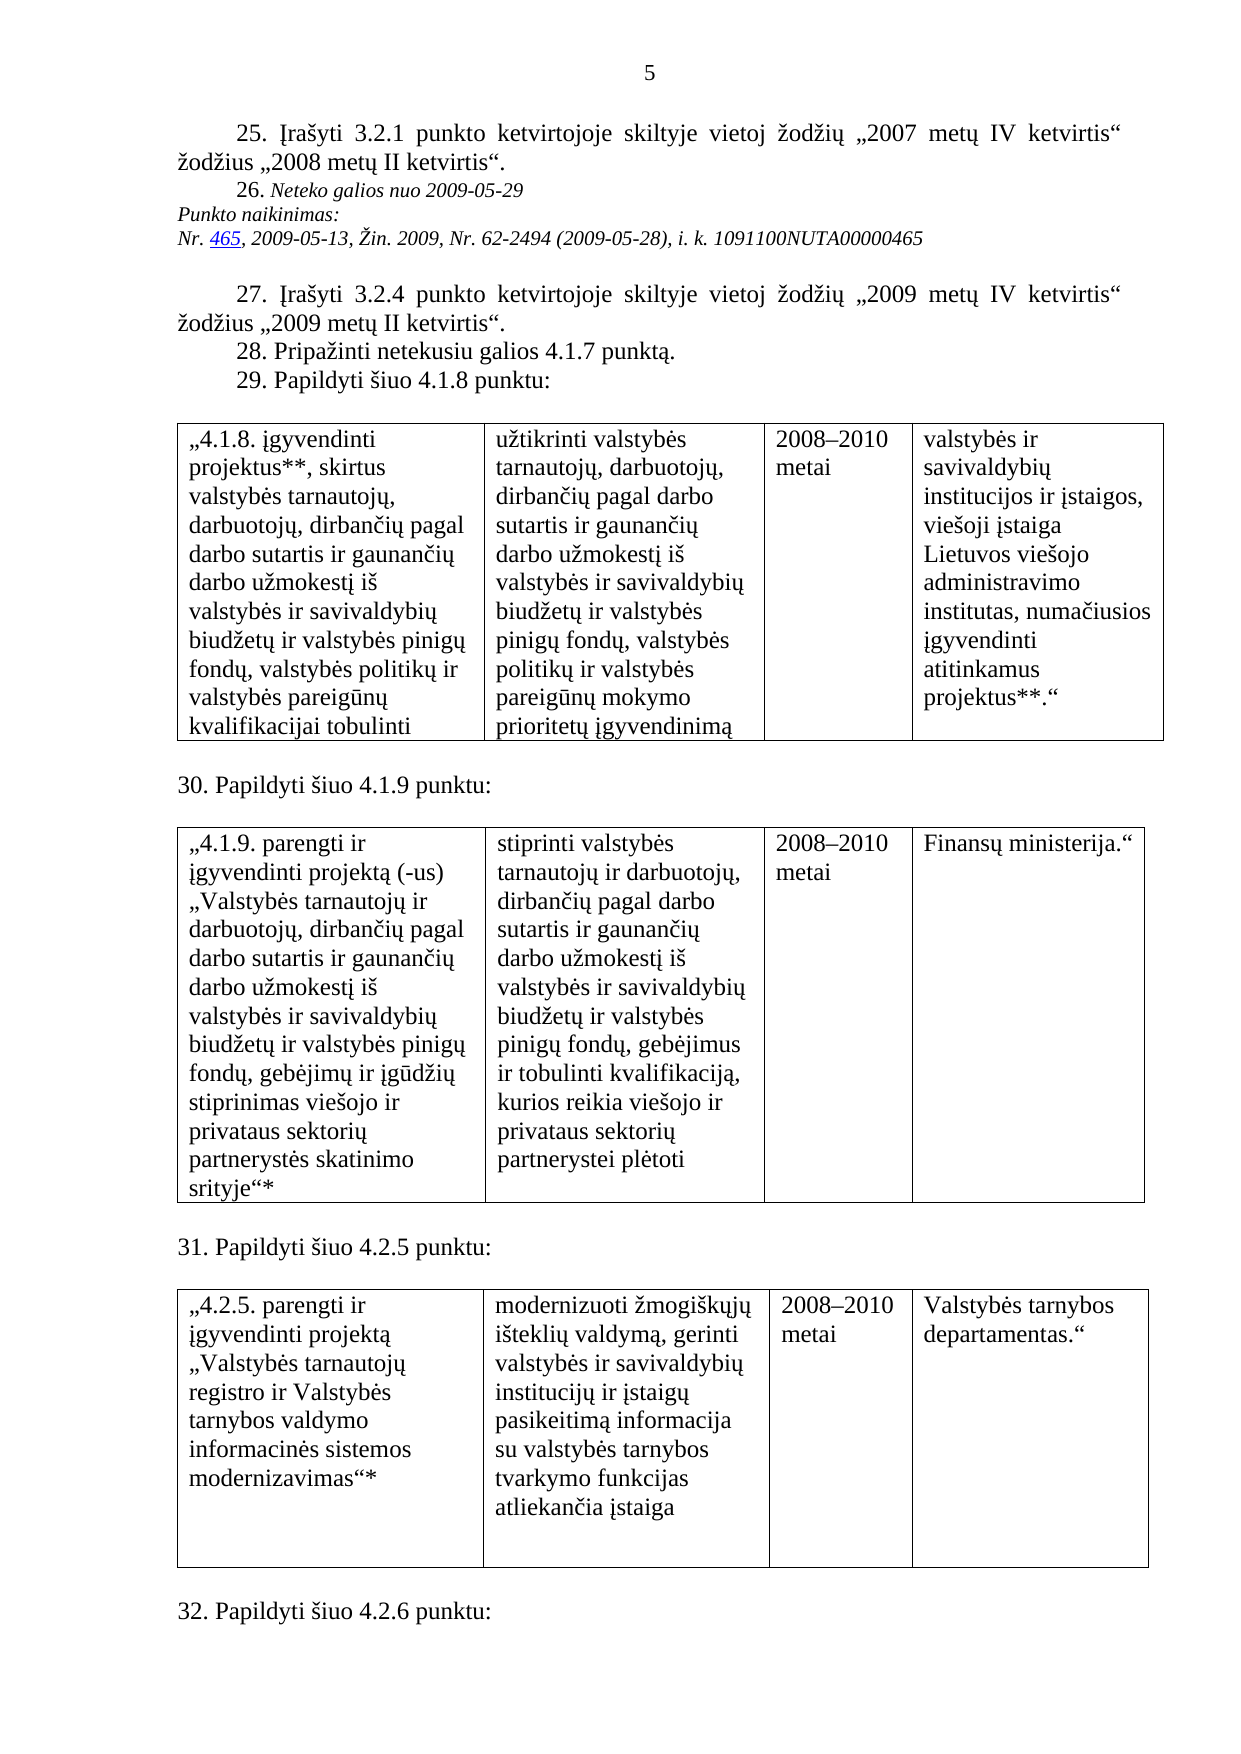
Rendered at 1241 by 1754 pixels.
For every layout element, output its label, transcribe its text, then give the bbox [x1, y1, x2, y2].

table_header modernizuoti žmogiškųjų išteklių valdymą, gerinti valstybės ir savivaldybių institucijų ir įstaigų pasikeitimą informacija su valstybės tarnybos tvarkymo funkcijas atliekančia įstaiga [484, 1290, 769, 1567]
text 30. Papildyti šiuo 4.1.9 punktu: [177, 770, 1122, 798]
table_header „4.1.8. įgyvendinti projektus**, skirtus valstybės tarnautojų, darbuotojų, dirbančių pagal darbo sutartis ir gaunančių darbo užmokestį iš valstybės ir savivaldybių biudžetų ir valstybės pinigų fondų, valstybės politikų ir valstybės pareigūnų kvalifikacijai tobulinti [178, 424, 484, 740]
text 28. Pripažinti netekusiu galios 4.1.7 punktą. [177, 336, 1122, 365]
text 26. Neteko galios nuo 2009-05-29 [177, 176, 1122, 202]
table_header Valstybės tarnybos departamentas.“ [913, 1290, 1148, 1567]
text 25. Įrašyti 3.2.1 punkto ketvirtojoje skiltyje vietoj žodžių „2007 metų IV ketvirtis“ žodžius „2008 metų II ketvirtis“. [177, 118, 1122, 176]
table_header stiprinti valstybės tarnautojų ir darbuotojų, dirbančių pagal darbo sutartis ir gaunančių darbo užmokestį iš valstybės ir savivaldybių biudžetų ir valstybės pinigų fondų, gebėjimus ir tobulinti kvalifikaciją, kurios reikia viešojo ir privataus sektorių partnerystei plėtoti [486, 828, 764, 1202]
table_header 2008–2010 metai [770, 1290, 912, 1567]
text Nr. 465, 2009-05-13, Žin. 2009, Nr. 62-2494 (2009-05-28), i. k. 1091100NUTA00000465 [177, 226, 1122, 250]
table_header Finansų ministerija.“ [913, 828, 1144, 1202]
table_header „4.1.9. parengti ir įgyvendinti projektą (-us) „Valstybės tarnautojų ir darbuotojų, dirbančių pagal darbo sutartis ir gaunančių darbo užmokestį iš valstybės ir savivaldybių biudžetų ir valstybės pinigų fondų, gebėjimų ir įgūdžių stiprinimas viešojo ir privataus sektorių partnerystės skatinimo srityje“* [178, 828, 485, 1202]
text 31. Papildyti šiuo 4.2.5 punktu: [177, 1232, 1122, 1261]
text 29. Papildyti šiuo 4.1.8 punktu: [177, 365, 1122, 394]
table_header užtikrinti valstybės tarnautojų, darbuotojų, dirbančių pagal darbo sutartis ir gaunančių darbo užmokestį iš valstybės ir savivaldybių biudžetų ir valstybės pinigų fondų, valstybės politikų ir valstybės pareigūnų mokymo prioritetų įgyvendinimą [485, 424, 764, 740]
table_header 2008–2010 metai [765, 828, 912, 1202]
table_header valstybės ir savivaldybių institucijos ir įstaigos, viešoji įstaiga Lietuvos viešojo administravimo institutas, numačiusios įgyvendinti atitinkamus projektus**.“ [913, 424, 1163, 740]
table_header „4.2.5. parengti ir įgyvendinti projektą „Valstybės tarnautojų registro ir Valstybės tarnybos valdymo informacinės sistemos modernizavimas“* [178, 1290, 483, 1567]
text Punkto naikinimas: [177, 202, 1122, 226]
table_header 2008–2010 metai [765, 424, 912, 740]
text 27. Įrašyti 3.2.4 punkto ketvirtojoje skiltyje vietoj žodžių „2009 metų IV ketvirtis“ žodžius „2009 metų II ketvirtis“. [177, 279, 1122, 336]
text 32. Papildyti šiuo 4.2.6 punktu: [177, 1596, 1122, 1625]
